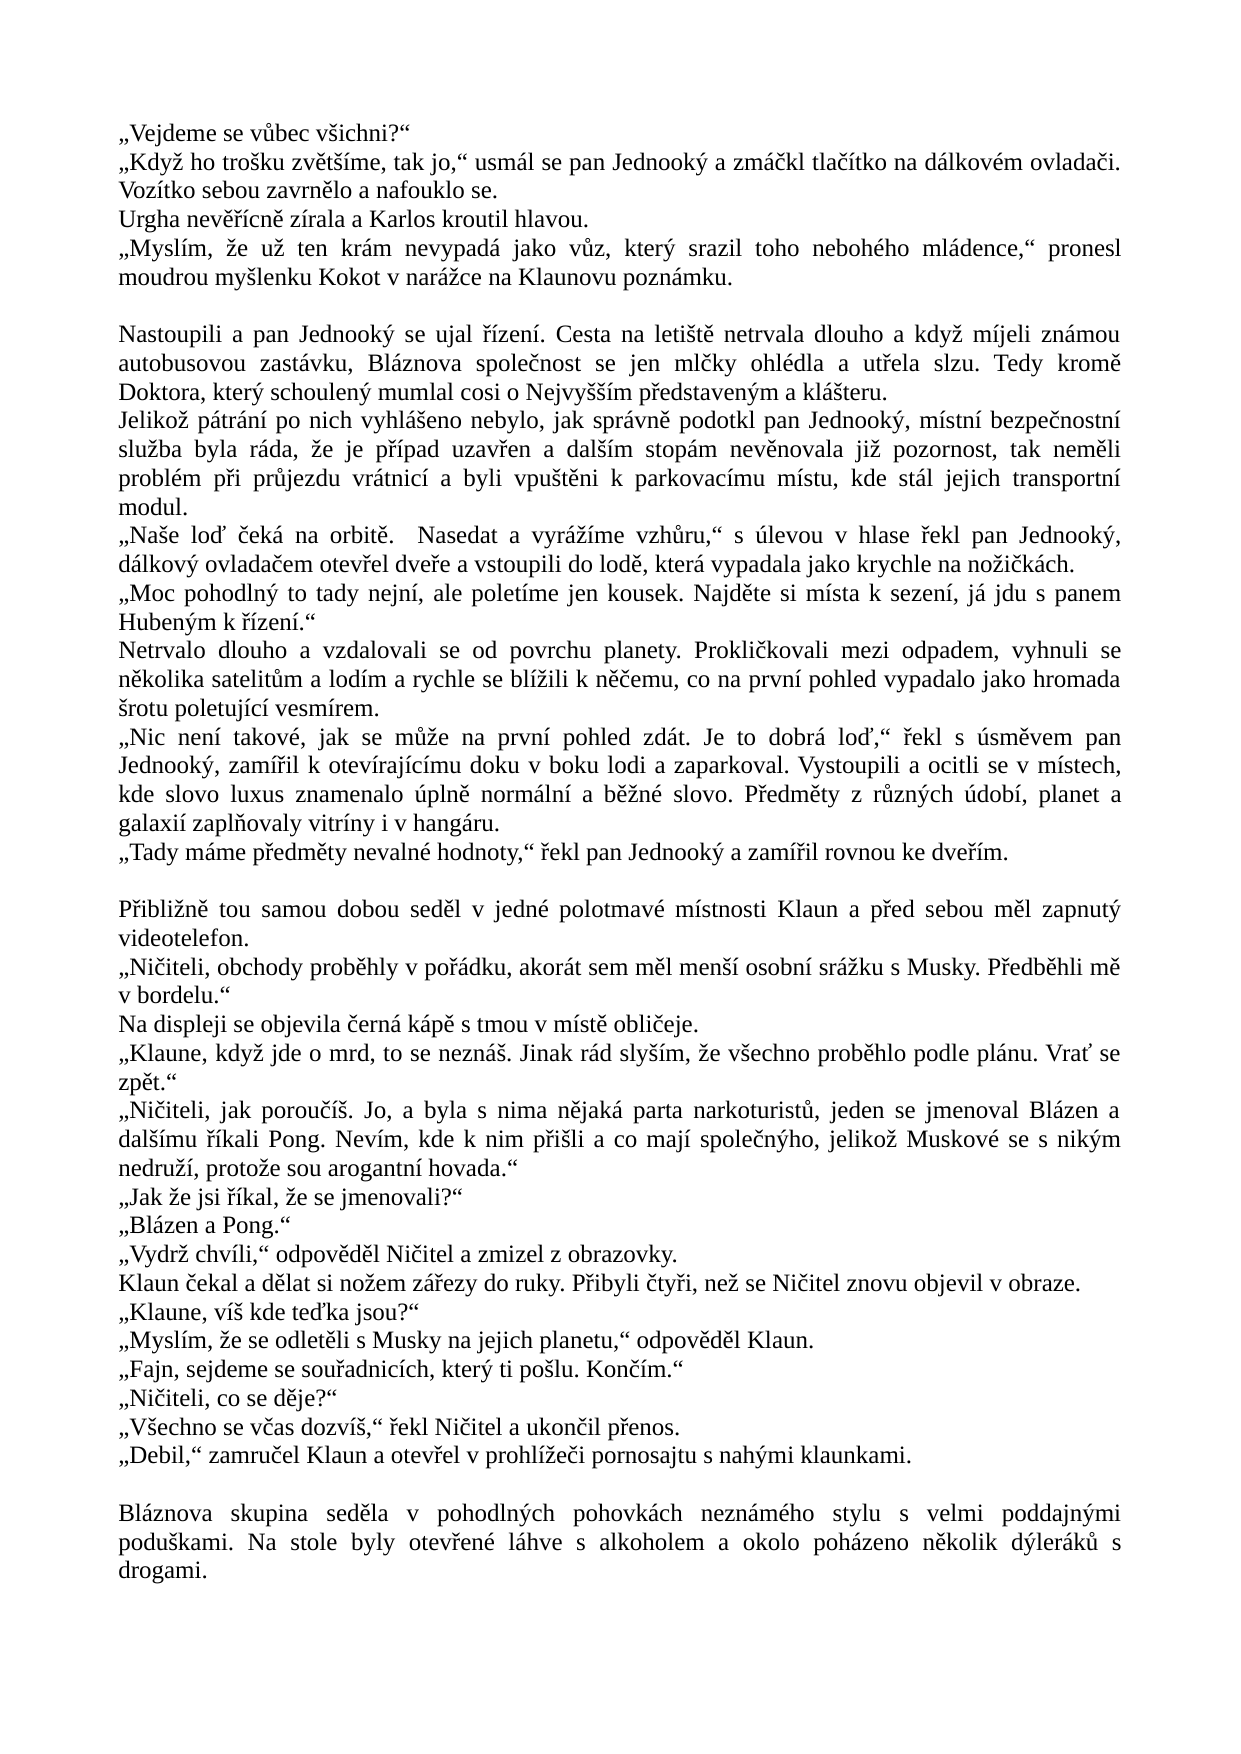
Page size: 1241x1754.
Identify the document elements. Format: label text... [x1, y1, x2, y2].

text „Fajn, sejdeme se souřadnicích, který ti pošlu. Končím.“ [118, 1354, 1122, 1383]
text Přibližně tou samou dobou seděl v jedné polotmavé místnosti Klaun a před sebou měl zapnutý videotelefon. [118, 894, 1122, 952]
text „Myslím, že se odletěli s Musky na jejich planetu,“ odpověděl Klaun. [118, 1326, 1122, 1354]
text „Debil,“ zamručel Klaun a otevřel v prohlížeči pornosajtu s nahými klaunkami. [118, 1441, 1122, 1469]
text „Klaune, víš kde teďka jsou?“ [118, 1297, 1122, 1326]
text Klaun čekal a dělat si nožem zářezy do ruky. Přibyli čtyři, než se Ničitel znovu objevil v obraze. [118, 1268, 1122, 1297]
text Bláznova skupina seděla v pohodlných pohovkách neznámého stylu s velmi poddajnými poduškami. Na stole byly otevřené láhve s alkoholem a okolo poházeno několik dýleráků s drogami. [118, 1498, 1122, 1584]
text „Myslím, že už ten krám nevypadá jako vůz, který srazil toho nebohého mládence,“ pronesl moudrou myšlenku Kokot v narážce na Klaunovu poznámku. [118, 233, 1122, 291]
text „Tady máme předměty nevalné hodnoty,“ řekl pan Jednooký a zamířil rovnou ke dveřím. [118, 837, 1122, 866]
text „Když ho trošku zvětšíme, tak jo,“ usmál se pan Jednooký a zmáčkl tlačítko na dálkovém ovladači. Vozítko sebou zavrnělo a nafouklo se. [118, 147, 1122, 204]
text Netrvalo dlouho a vzdalovali se od povrchu planety. Prokličkovali mezi odpadem, vyhnuli se několika satelitům a lodím a rychle se blížili k něčemu, co na první pohled vypadalo jako hromada šrotu poletující vesmírem. [118, 636, 1122, 722]
text Nastoupili a pan Jednooký se ujal řízení. Cesta na letiště netrvala dlouho a když míjeli známou autobusovou zastávku, Bláznova společnost se jen mlčky ohlédla a utřela slzu. Tedy kromě Doktora, který schoulený mumlal cosi o Nejvyšším představeným a klášteru. [118, 319, 1122, 406]
text „Ničiteli, obchody proběhly v pořádku, akorát sem měl menší osobní srážku s Musky. Předběhli mě v bordelu.“ [118, 952, 1122, 1009]
text „Ničiteli, jak poroučíš. Jo, a byla s nima nějaká parta narkoturistů, jeden se jmenoval Blázen a dalšímu říkali Pong. Nevím, kde k nim přišli a co mají společnýho, jelikož Muskové se s nikým nedruží, protože sou arogantní hovada.“ [118, 1096, 1122, 1182]
text „Všechno se včas dozvíš,“ řekl Ničitel a ukončil přenos. [118, 1412, 1122, 1441]
text „Moc pohodlný to tady nejní, ale poletíme jen kousek. Najděte si místa k sezení, já jdu s panem Hubeným k řízení.“ [118, 578, 1122, 636]
text „Blázen a Pong.“ [118, 1211, 1122, 1239]
text Urgha nevěřícně zírala a Karlos kroutil hlavou. [118, 204, 1122, 233]
text „Ničiteli, co se děje?“ [118, 1383, 1122, 1412]
text Jelikož pátrání po nich vyhlášeno nebylo, jak správně podotkl pan Jednooký, místní bezpečnostní služba byla ráda, že je případ uzavřen a dalším stopám nevěnovala již pozornost, tak neměli problém při průjezdu vrátnicí a byli vpuštěni k parkovacímu místu, kde stál jejich transportní modul. [118, 406, 1122, 521]
text Na displeji se objevila černá kápě s tmou v místě obličeje. [118, 1009, 1122, 1038]
text „Klaune, když jde o mrd, to se neznáš. Jinak rád slyším, že všechno proběhlo podle plánu. Vrať se zpět.“ [118, 1038, 1122, 1096]
text „Nic není takové, jak se může na první pohled zdát. Je to dobrá loď,“ řekl s úsměvem pan Jednooký, zamířil k otevírajícímu doku v boku lodi a zaparkoval. Vystoupili a ocitli se v místech, kde slovo luxus znamenalo úplně normální a běžné slovo. Předměty z různých údobí, planet a galaxií zaplňovaly vitríny i v hangáru. [118, 722, 1122, 837]
text „Jak že jsi říkal, že se jmenovali?“ [118, 1182, 1122, 1211]
text „Vydrž chvíli,“ odpověděl Ničitel a zmizel z obrazovky. [118, 1239, 1122, 1268]
text „Vejdeme se vůbec všichni?“ [118, 118, 1122, 147]
text „Naše loď čeká na orbitě. Nasedat a vyrážíme vzhůru,“ s úlevou v hlase řekl pan Jednooký, dálkový ovladačem otevřel dveře a vstoupili do lodě, která vypadala jako krychle na nožičkách. [118, 521, 1122, 578]
